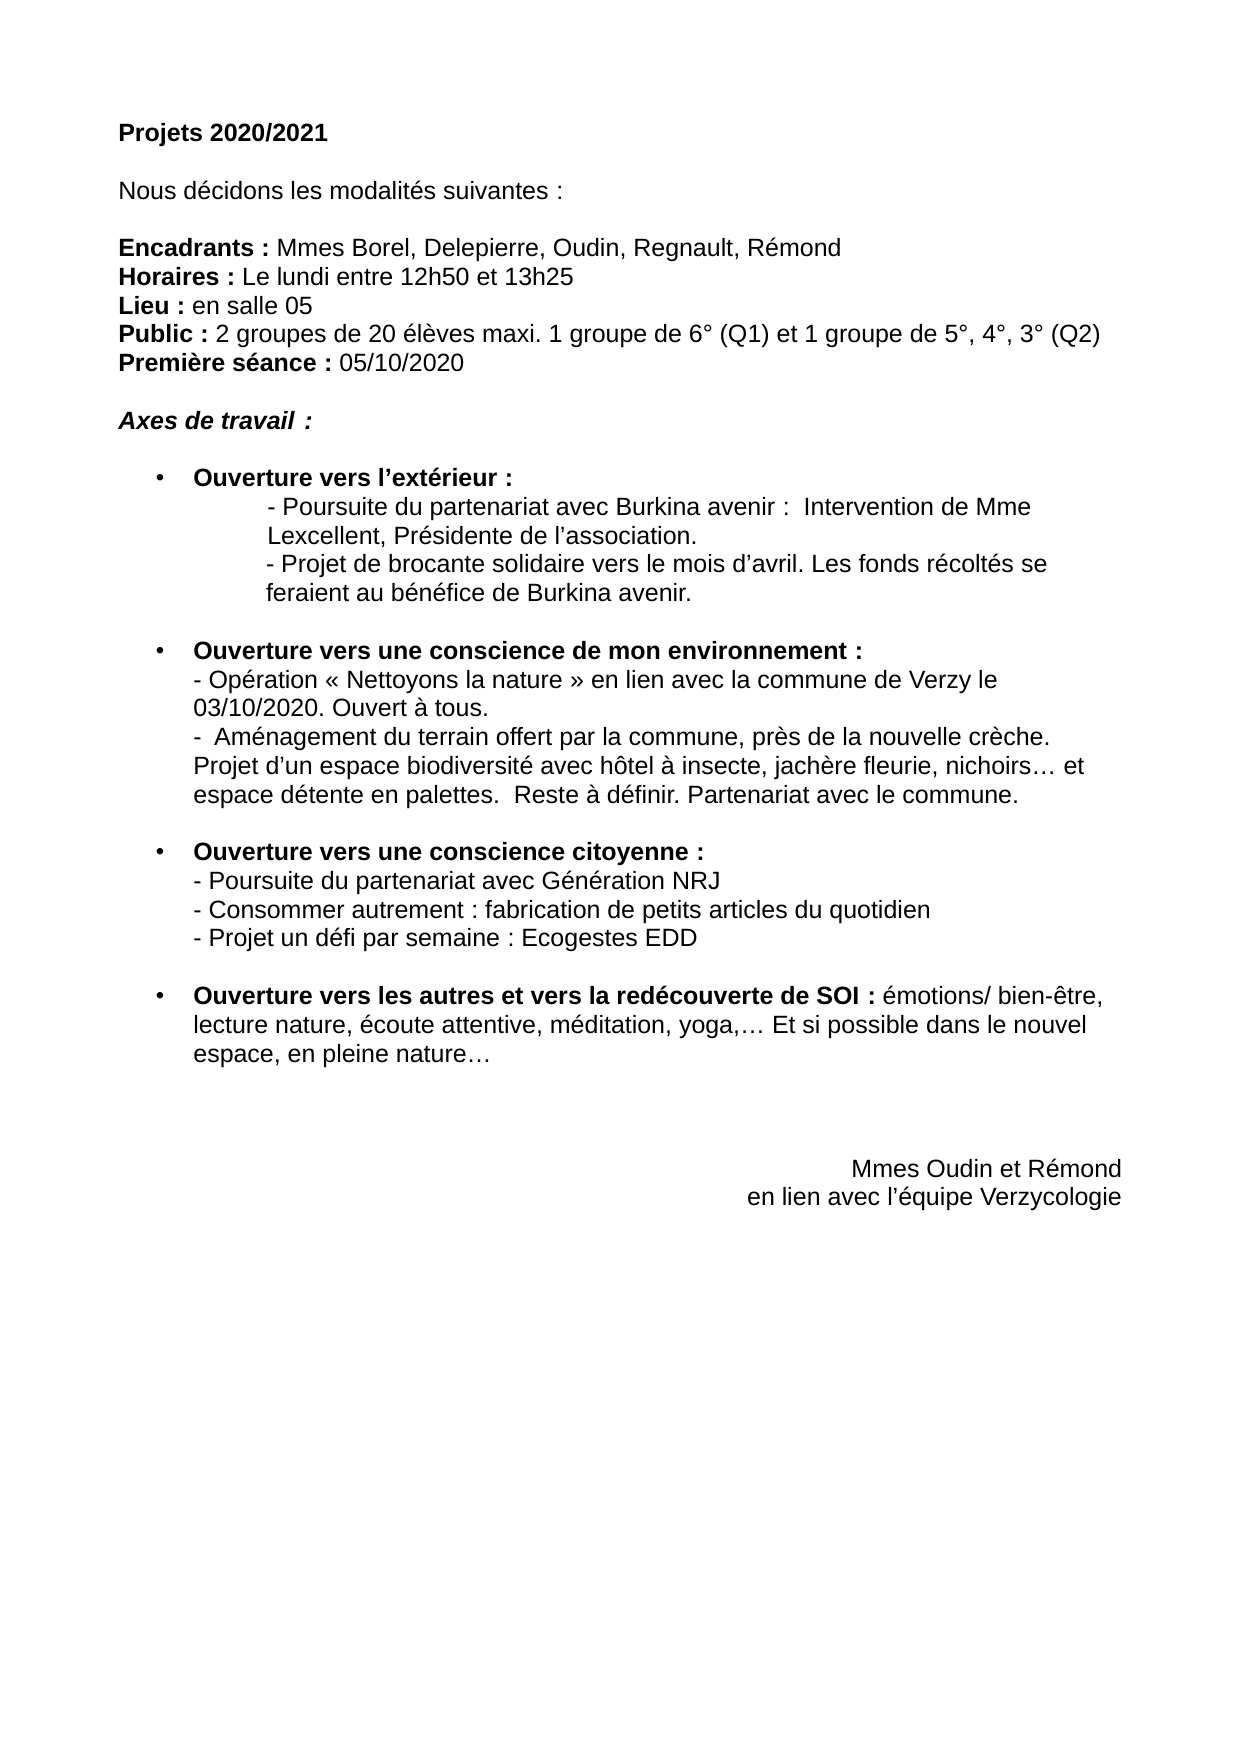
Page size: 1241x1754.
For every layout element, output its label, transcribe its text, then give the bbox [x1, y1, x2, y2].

text Horaires : Le lundi entre 12h50 et 13h25 Lieu : en salle 05 [118, 262, 1122, 319]
text Mmes Oudin et Rémond en lien avec l’équipe Verzycologie [118, 1153, 1122, 1211]
list Ouverture vers une conscience citoyenne : - Poursuite du partenariat avec Génération NRJ - Consommer autrement : fabrication de petits articles du quotidien - Projet un défi par semaine : Ecogestes EDD [156, 837, 1122, 981]
text Première séance : 05/10/2020 [118, 348, 1122, 377]
text Axes de travail : [118, 406, 1122, 434]
list Ouverture vers une conscience de mon environnement : - Opération « Nettoyons la nature » en lien avec la commune de Verzy le 03/10/2020. Ouvert à tous. - Aménagement du terrain offert par la commune, près de la nouvelle crèche. Projet d’un espace biodiversité avec hôtel à insecte, jachère fleurie, nichoirs… et espace détente en palettes. Reste à définir. Partenariat avec le commune. [156, 636, 1122, 837]
text Projets 2020/2021 [118, 118, 1122, 147]
list Ouverture vers l’extérieur : - Poursuite du partenariat avec Burkina avenir : Intervention de Mme Lexcellent, Présidente de l’association. [156, 463, 1122, 549]
text Encadrants : Mmes Borel, Delepierre, Oudin, Regnault, Rémond [118, 233, 1122, 262]
text Public : 2 groupes de 20 élèves maxi. 1 groupe de 6° (Q1) et 1 groupe de 5°, 4°, 3° (Q2) [118, 319, 1122, 348]
list Ouverture vers les autres et vers la redécouverte de SOI : émotions/ bien-être, lecture nature, écoute attentive, méditation, yoga,… Et si possible dans le nouvel espace, en pleine nature… [156, 981, 1122, 1067]
text Nous décidons les modalités suivantes : [118, 176, 1122, 204]
text - Projet de brocante solidaire vers le mois d’avril. Les fonds récoltés se feraient au bénéfice de Burkina avenir. [118, 549, 1122, 607]
